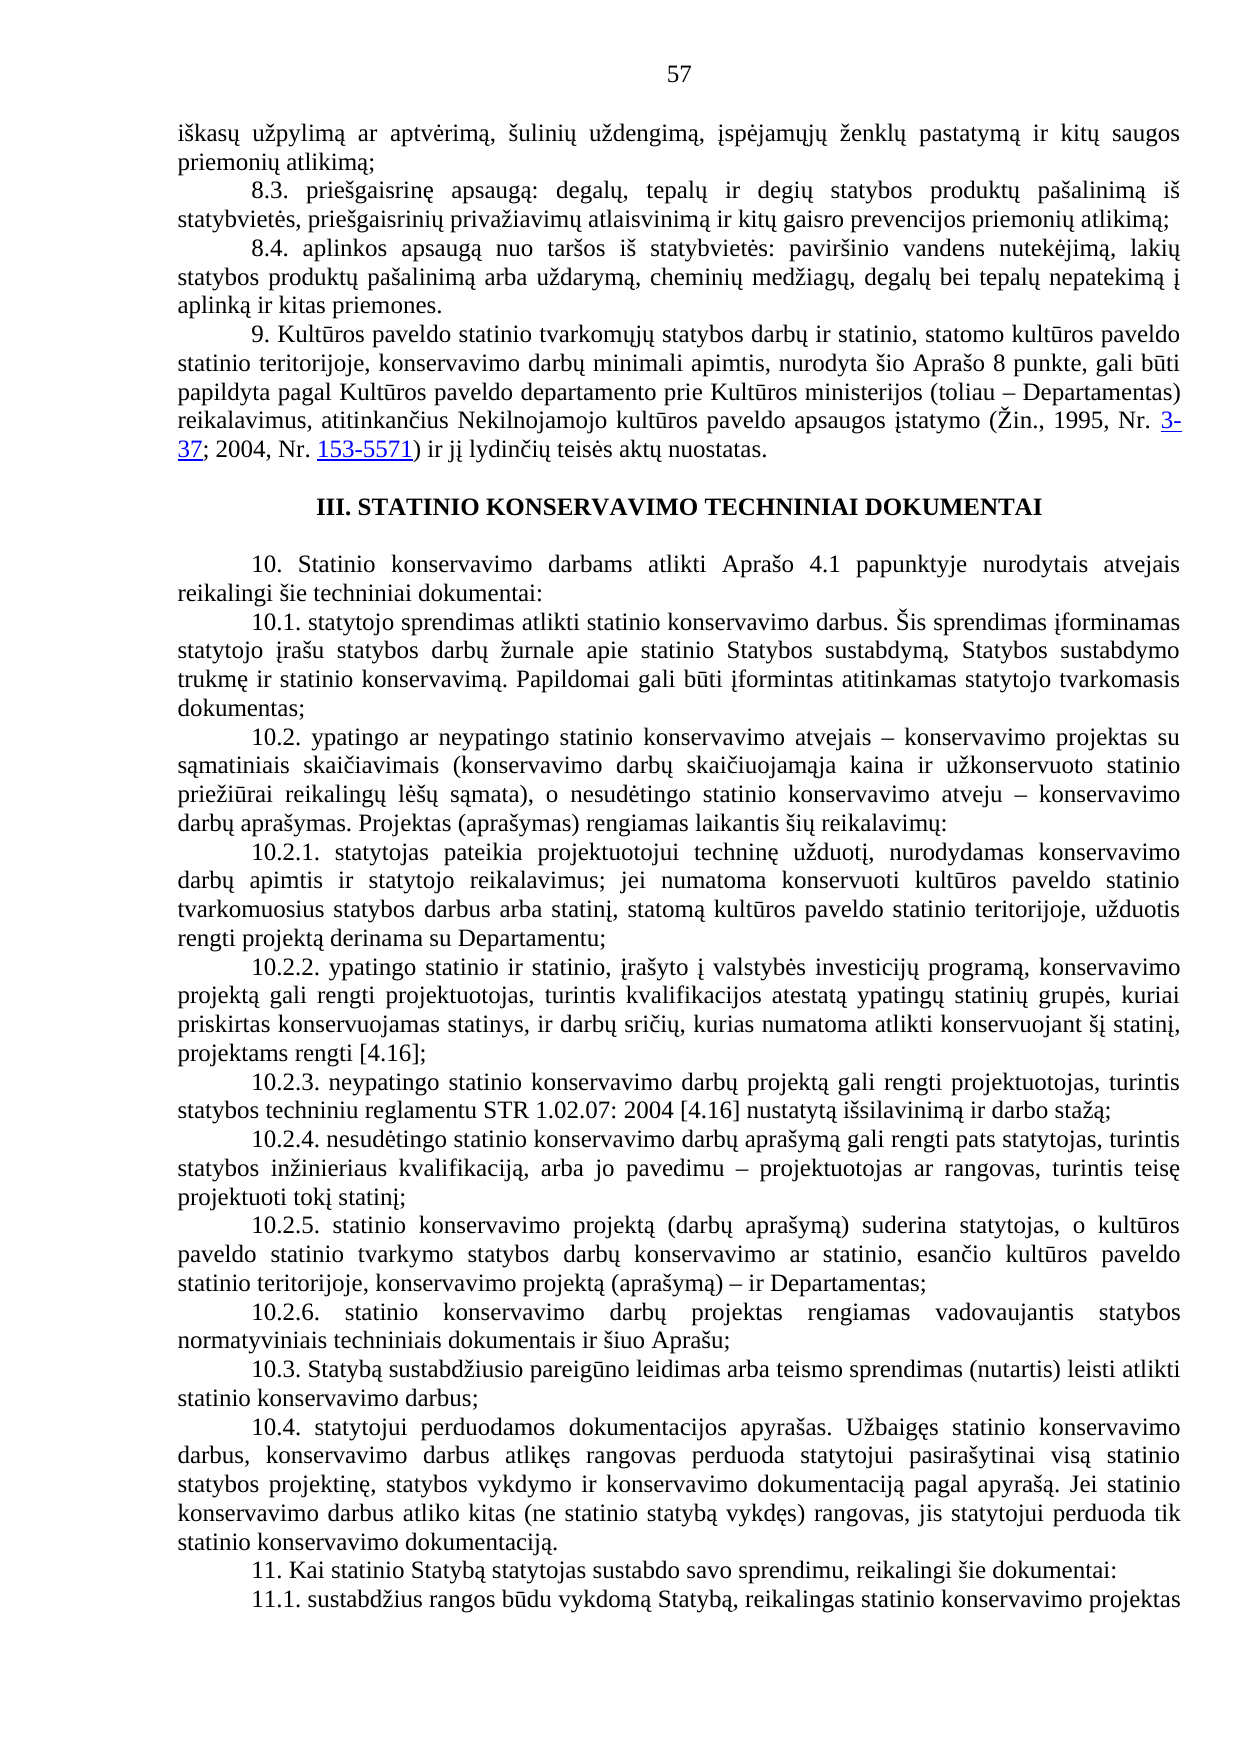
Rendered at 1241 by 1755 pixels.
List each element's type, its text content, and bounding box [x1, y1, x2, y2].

text 10.2.1. statytojas pateikia projektuotojui techninę užduotį, nurodydamas konservavimo darbų apimtis ir statytojo reikalavimus; jei numatoma konservuoti kultūros paveldo statinio tvarkomuosius statybos darbus arba statinį, statomą kultūros paveldo statinio teritorijoje, užduotis rengti projektą derinama su Departamentu; [177, 837, 1181, 952]
text III. STATINIO KONSERVAVIMO TECHNINIAI DOKUMENTAI [177, 492, 1181, 521]
text 8.3. priešgaisrinę apsaugą: degalų, tepalų ir degių statybos produktų pašalinimą iš statybvietės, priešgaisrinių privažiavimų atlaisvinimą ir kitų gaisro prevencijos priemonių atlikimą; [177, 176, 1181, 233]
text 10.2.5. statinio konservavimo projektą (darbų aprašymą) suderina statytojas, o kultūros paveldo statinio tvarkymo statybos darbų konservavimo ar statinio, esančio kultūros paveldo statinio teritorijoje, konservavimo projektą (aprašymą) – ir Departamentas; [177, 1211, 1181, 1297]
text 10.1. statytojo sprendimas atlikti statinio konservavimo darbus. Šis sprendimas įforminamas statytojo įrašu statybos darbų žurnale apie statinio Statybos sustabdymą, Statybos sustabdymo trukmę ir statinio konservavimą. Papildomai gali būti įformintas atitinkamas statytojo tvarkomasis dokumentas; [177, 607, 1181, 722]
text 10.2.4. nesudėtingo statinio konservavimo darbų aprašymą gali rengti pats statytojas, turintis statybos inžinieriaus kvalifikaciją, arba jo pavedimu – projektuotojas ar rangovas, turintis teisę projektuoti tokį statinį; [177, 1124, 1181, 1211]
text 10.3. Statybą sustabdžiusio pareigūno leidimas arba teismo sprendimas (nutartis) leisti atlikti statinio konservavimo darbus; [177, 1354, 1181, 1412]
text 8.4. aplinkos apsaugą nuo taršos iš statybvietės: paviršinio vandens nutekėjimą, lakių statybos produktų pašalinimą arba uždarymą, cheminių medžiagų, degalų bei tepalų nepatekimą į aplinką ir kitas priemones. [177, 233, 1181, 319]
text 10.2. ypatingo ar neypatingo statinio konservavimo atvejais – konservavimo projektas su sąmatiniais skaičiavimais (konservavimo darbų skaičiuojamąja kaina ir užkonservuoto statinio priežiūrai reikalingų lėšų sąmata), o nesudėtingo statinio konservavimo atveju – konservavimo darbų aprašymas. Projektas (aprašymas) rengiamas laikantis šių reikalavimų: [177, 722, 1181, 837]
text 10.2.6. statinio konservavimo darbų projektas rengiamas vadovaujantis statybos normatyviniais techniniais dokumentais ir šiuo Aprašu; [177, 1297, 1181, 1354]
text 10.4. statytojui perduodamos dokumentacijos apyrašas. Užbaigęs statinio konservavimo darbus, konservavimo darbus atlikęs rangovas perduoda statytojui pasirašytinai visą statinio statybos projektinę, statybos vykdymo ir konservavimo dokumentaciją pagal apyrašą. Jei statinio konservavimo darbus atliko kitas (ne statinio statybą vykdęs) rangovas, jis statytojui perduoda tik statinio konservavimo dokumentaciją. [177, 1412, 1181, 1556]
text iškasų užpylimą ar aptvėrimą, šulinių uždengimą, įspėjamųjų ženklų pastatymą ir kitų saugos priemonių atlikimą; [177, 118, 1181, 176]
text 11. Kai statinio Statybą statytojas sustabdo savo sprendimu, reikalingi šie dokumentai: [177, 1556, 1181, 1584]
text 10.2.2. ypatingo statinio ir statinio, įrašyto į valstybės investicijų programą, konservavimo projektą gali rengti projektuotojas, turintis kvalifikacijos atestatą ypatingų statinių grupės, kuriai priskirtas konservuojamas statinys, ir darbų sričių, kurias numatoma atlikti konservuojant šį statinį, projektams rengti [4.16]; [177, 952, 1181, 1067]
text 10.2.3. neypatingo statinio konservavimo darbų projektą gali rengti projektuotojas, turintis statybos techniniu reglamentu STR 1.02.07: 2004 [4.16] nustatytą išsilavinimą ir darbo stažą; [177, 1067, 1181, 1124]
text 11.1. sustabdžius rangos būdu vykdomą Statybą, reikalingas statinio konservavimo projektas [177, 1584, 1181, 1613]
text 10. Statinio konservavimo darbams atlikti Aprašo 4.1 papunktyje nurodytais atvejais reikalingi šie techniniai dokumentai: [177, 549, 1181, 607]
text 9. Kultūros paveldo statinio tvarkomųjų statybos darbų ir statinio, statomo kultūros paveldo statinio teritorijoje, konservavimo darbų minimali apimtis, nurodyta šio Aprašo 8 punkte, gali būti papildyta pagal Kultūros paveldo departamento prie Kultūros ministerijos (toliau – Departamentas) reikalavimus, atitinkančius Nekilnojamojo kultūros paveldo apsaugos įstatymo (Žin., 1995, Nr. 3-37; 2004, Nr. 153-5571) ir jį lydinčių teisės aktų nuostatas. [177, 319, 1181, 463]
